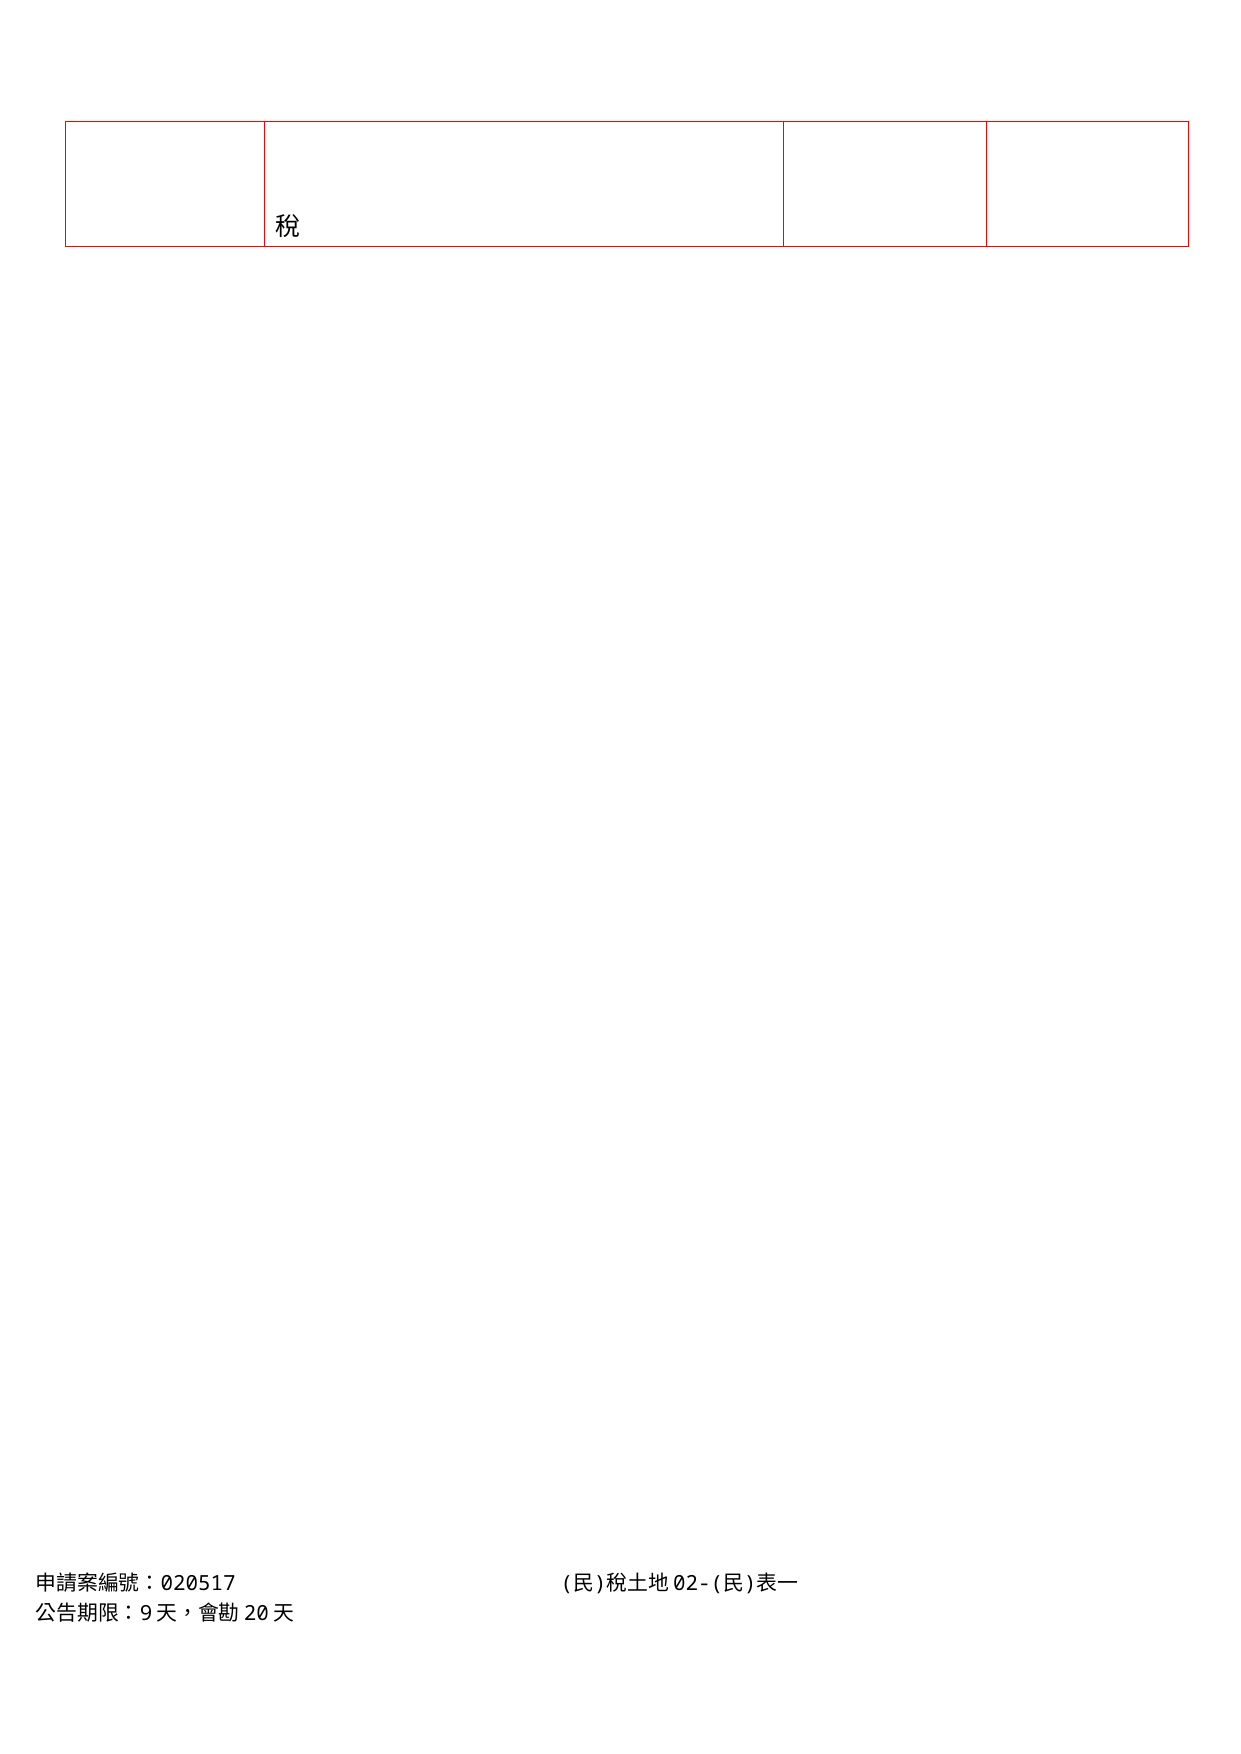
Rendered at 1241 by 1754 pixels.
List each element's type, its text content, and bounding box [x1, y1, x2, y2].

table_cell [66, 122, 264, 246]
table_cell [784, 122, 986, 246]
table_cell [987, 122, 1188, 246]
table_cell 稅 [265, 122, 783, 246]
